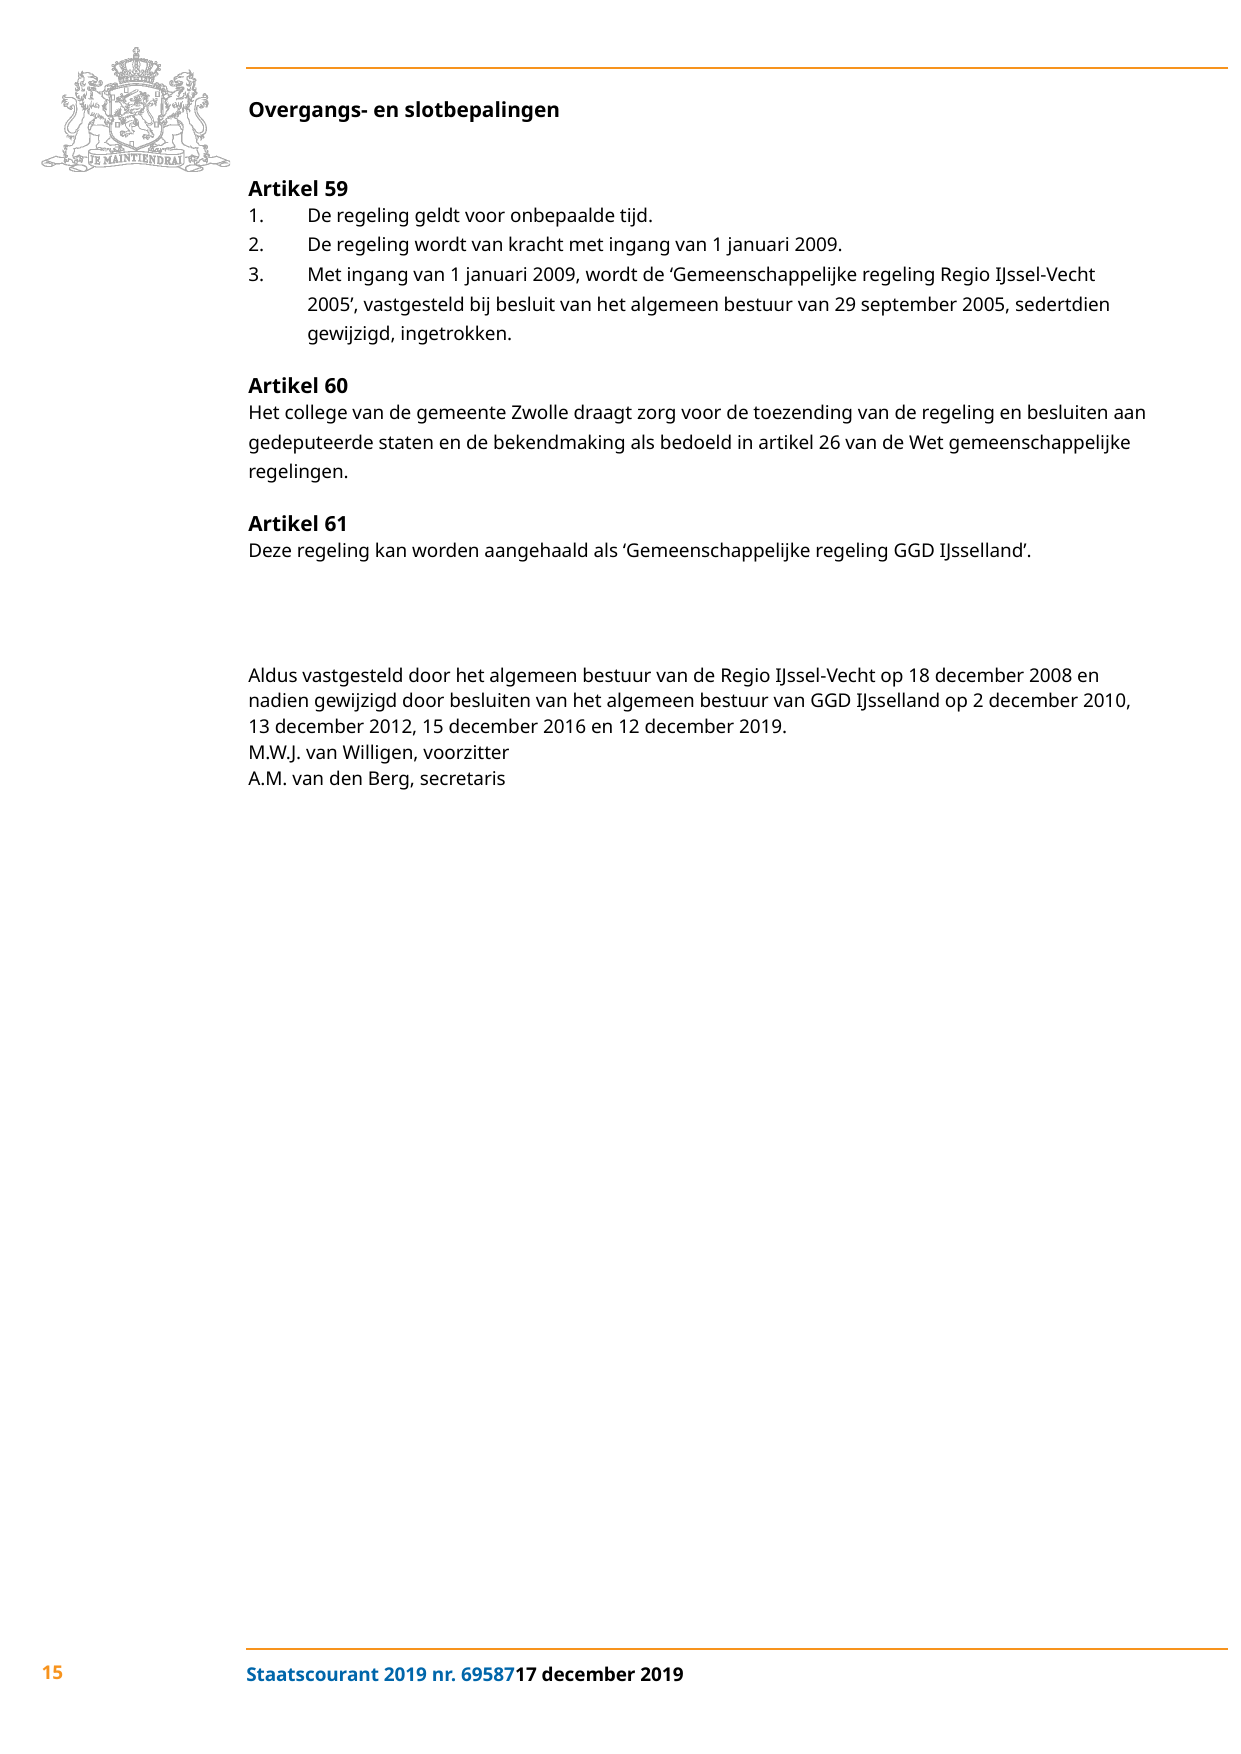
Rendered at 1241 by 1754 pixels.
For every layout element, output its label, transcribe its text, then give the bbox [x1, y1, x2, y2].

list Met ingang van 1 januari 2009, wordt de ‘Gemeenschappelijke regeling Regio IJssel-Vecht 2005’, vastgesteld bij besluit van het algemeen bestuur van 29 september 2005, sedertdien gewijzigd, ingetrokken. [248, 261, 1152, 346]
list De regeling geldt voor onbepaalde tijd. [248, 202, 1152, 228]
text Deze regeling kan worden aangehaald als ‘Gemeenschappelijke regeling GGD IJsselland’. [248, 537, 1152, 563]
text Artikel 60 [248, 371, 1152, 399]
text Artikel 59 [248, 174, 1152, 202]
text A.M. van den Berg, secretaris [248, 765, 1152, 790]
text Artikel 61 [248, 509, 1152, 537]
text M.W.J. van Willigen, voorzitter [248, 739, 1152, 765]
text Aldus vastgesteld door het algemeen bestuur van de Regio IJssel-Vecht op 18 december 2008 en nadien gewijzigd door besluiten van het algemeen bestuur van GGD IJsselland op 2 december 2010, 13 december 2012, 15 december 2016 en 12 december 2019. [248, 662, 1152, 739]
picture [41, 47, 231, 172]
list De regeling wordt van kracht met ingang van 1 januari 2009. [248, 232, 1152, 257]
text Het college van de gemeente Zwolle draagt zorg voor de toezending van de regeling en besluiten aan gedeputeerde staten en de bekendmaking als bedoeld in artikel 26 van de Wet gemeenschappelijke regelingen. [248, 399, 1152, 484]
text Overgangs- en slotbepalingen [248, 95, 1152, 123]
